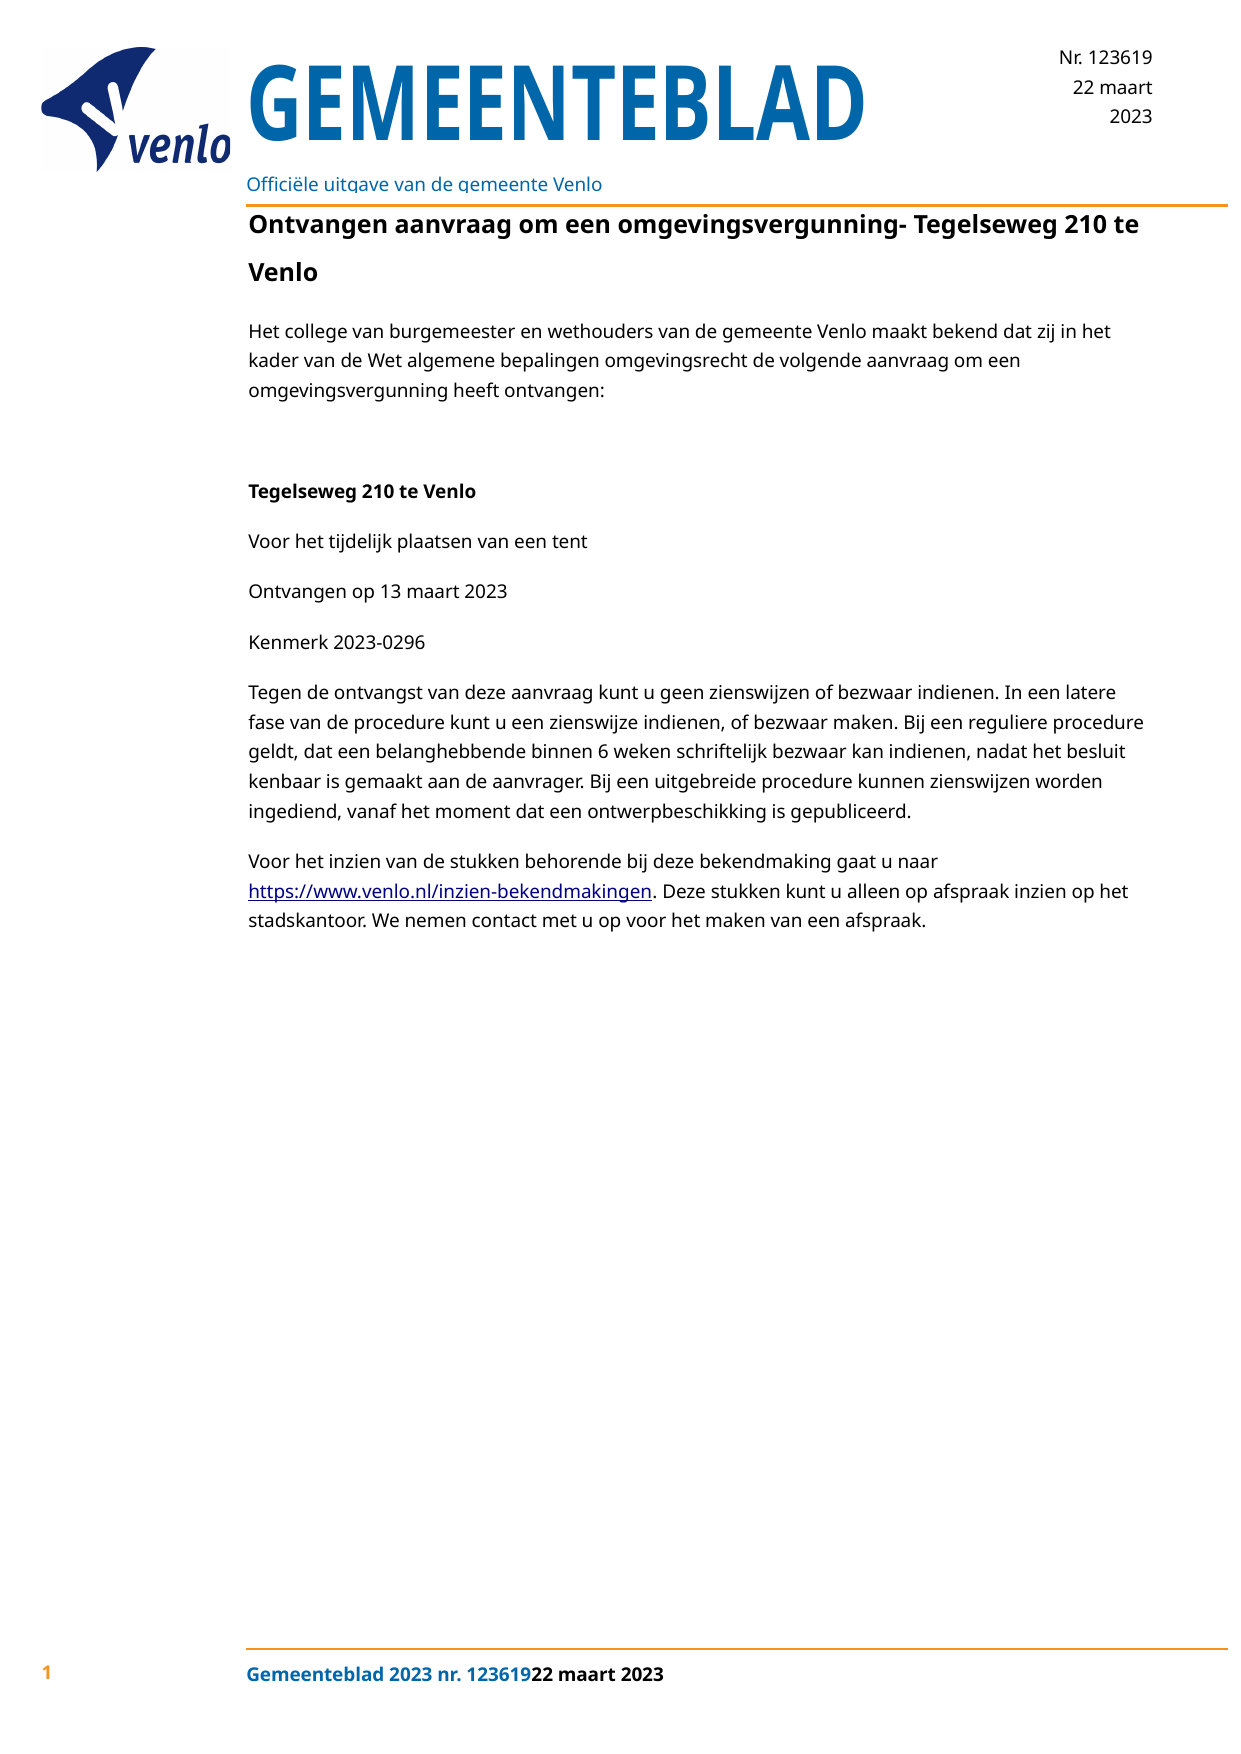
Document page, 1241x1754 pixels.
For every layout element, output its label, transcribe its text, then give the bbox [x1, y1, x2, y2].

picture [41, 47, 231, 172]
text Tegen de ontvangst van deze aanvraag kunt u geen zienswijzen of bezwaar indienen. In een latere fase van de procedure kunt u een zienswijze indienen, of bezwaar maken. Bij een reguliere procedure geldt, dat een belanghebbende binnen 6 weken schriftelijk bezwaar kan indienen, nadat het besluit kenbaar is gemaakt aan de aanvrager. Bij een uitgebreide procedure kunnen zienswijzen worden ingediend, vanaf het moment dat een ontwerpbeschikking is gepubliceerd. [248, 679, 1152, 824]
text Kenmerk 2023-0296 [248, 629, 1152, 655]
text Tegelseweg 210 te Venlo [248, 478, 1152, 504]
text Ontvangen aanvraag om een omgevingsvergunning- Tegelseweg 210 te Venlo [248, 207, 1152, 288]
text Voor het tijdelijk plaatsen van een tent [248, 528, 1152, 554]
text Ontvangen op 13 maart 2023 [248, 579, 1152, 604]
text Voor het inzien van de stukken behorende bij deze bekendmaking gaat u naar https://www.venlo.nl/inzien-bekendmakingen. Deze stukken kunt u alleen op afspraak inzien op het stadskantoor. We nemen contact met u op voor het maken van een afspraak. [248, 848, 1152, 933]
text Het college van burgemeester en wethouders van de gemeente Venlo maakt bekend dat zij in het kader van de Wet algemene bepalingen omgevingsrecht de volgende aanvraag om een omgevingsvergunning heeft ontvangen: [248, 318, 1152, 403]
